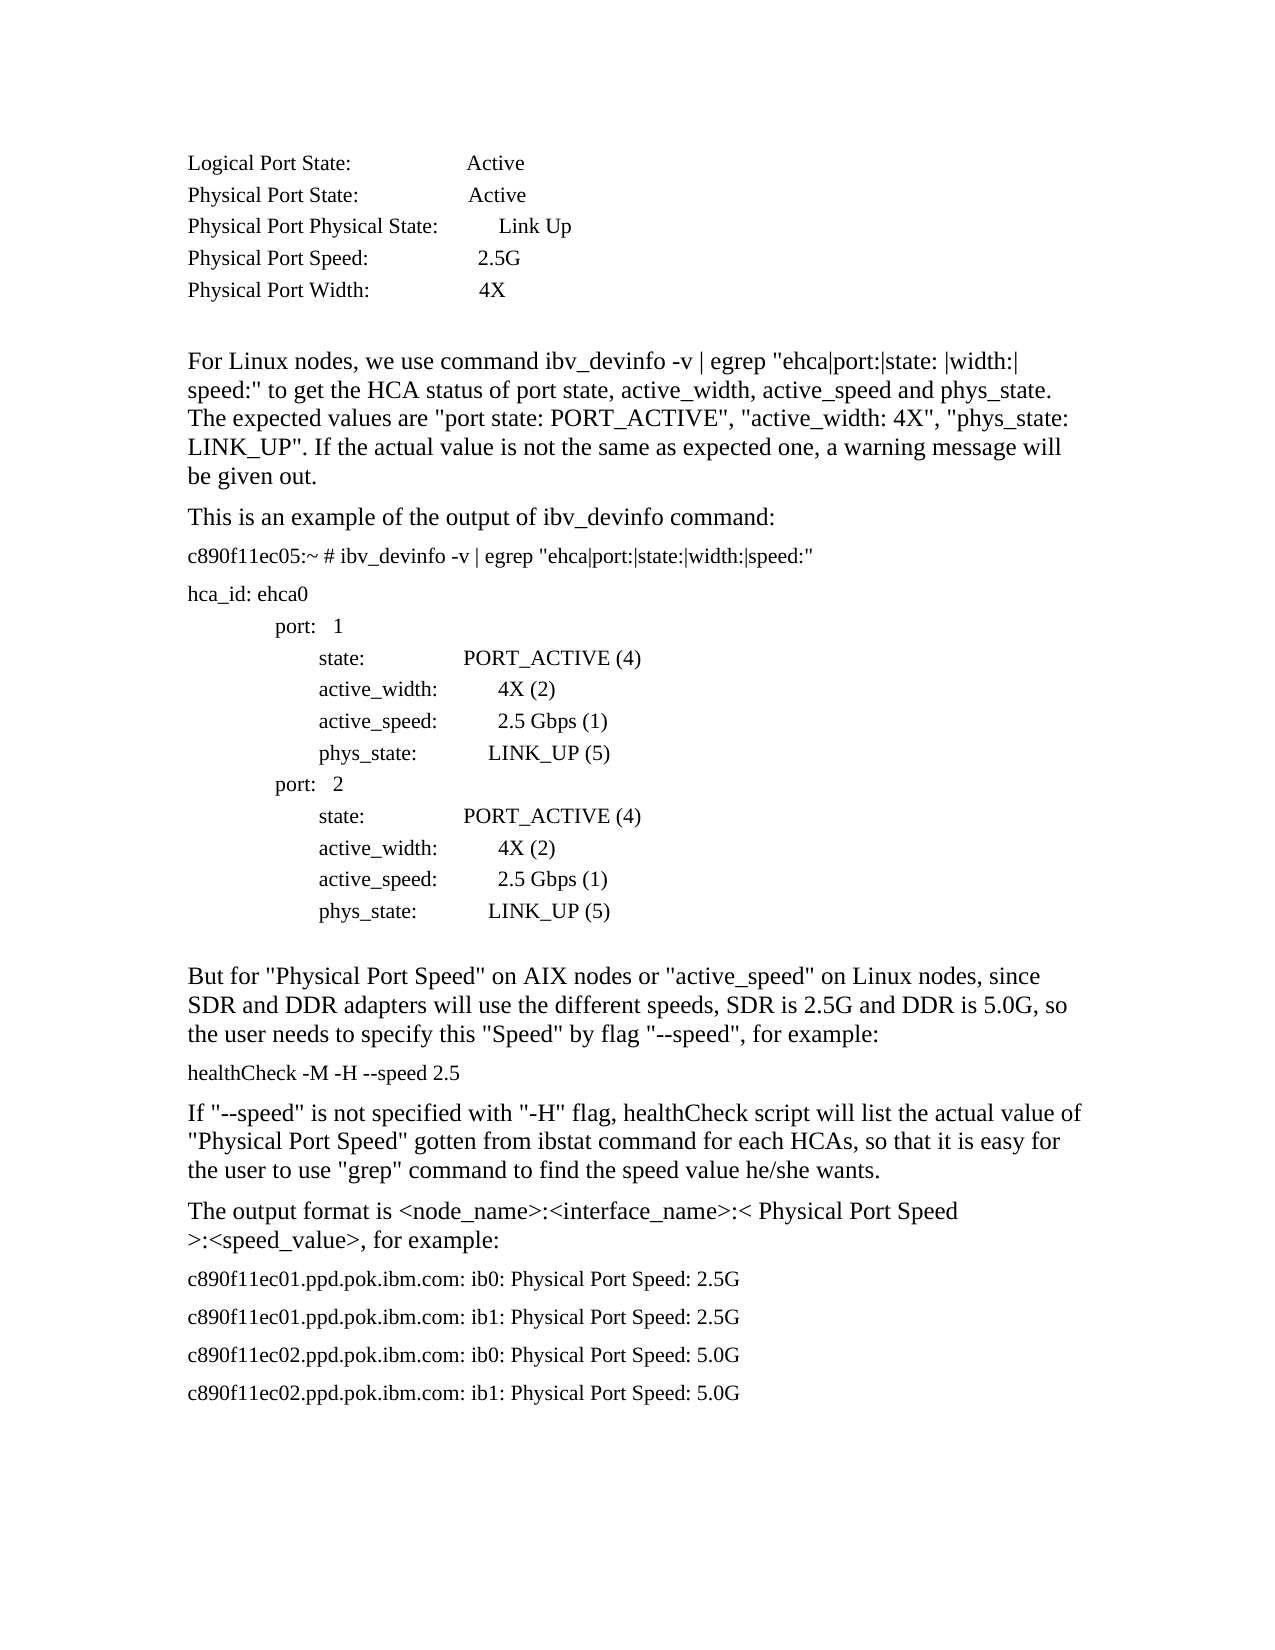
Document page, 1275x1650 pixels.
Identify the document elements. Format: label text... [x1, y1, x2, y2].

text c890f11ec01.ppd.pok.ibm.com: ib0: Physical Port Speed: 2.5G [187, 1266, 1087, 1292]
text c890f11ec05:~ # ibv_devinfo -v | egrep "ehca|port:|state:|width:|speed:" [187, 543, 1087, 569]
text For Linux nodes, we use command ibv_devinfo -v | egrep "ehca|port:|state: |width:|speed:" to get the HCA status of port state, active_width, active_speed and phys_state. The expected values are "port state: PORT_ACTIVE", "active_width: 4X", "phys_state: LINK_UP". If the actual value is not the same as expected one, a warning message will be given out. [187, 346, 1087, 490]
text state: PORT_ACTIVE (4) [187, 803, 1087, 828]
text The output format is <node_name>:<interface_name>:< Physical Port Speed >:<speed_value>, for example: [187, 1196, 1087, 1254]
text c890f11ec02.ppd.pok.ibm.com: ib0: Physical Port Speed: 5.0G [187, 1342, 1087, 1367]
text Physical Port Speed: 2.5G [187, 245, 1087, 270]
text hca_id: ehca0 [187, 581, 1087, 606]
text active_speed: 2.5 Gbps (1) [187, 866, 1087, 891]
text phys_state: LINK_UP (5) [187, 739, 1087, 765]
text active_speed: 2.5 Gbps (1) [187, 708, 1087, 733]
text Physical Port State: Active [187, 182, 1087, 207]
text Logical Port State: Active [187, 150, 1087, 175]
text c890f11ec01.ppd.pok.ibm.com: ib1: Physical Port Speed: 2.5G [187, 1304, 1087, 1329]
text active_width: 4X (2) [187, 676, 1087, 701]
text port: 2 [187, 771, 1087, 796]
text port: 1 [187, 613, 1087, 638]
text But for "Physical Port Speed" on AIX nodes or "active_speed" on Linux nodes, since SDR and DDR adapters will use the different speeds, SDR is 2.5G and DDR is 5.0G, so the user needs to specify this "Speed" by flag "--speed", for example: [187, 961, 1087, 1047]
text This is an example of the output of ibv_devinfo command: [187, 502, 1087, 531]
text Physical Port Width: 4X [187, 277, 1087, 302]
text active_width: 4X (2) [187, 834, 1087, 860]
text c890f11ec02.ppd.pok.ibm.com: ib1: Physical Port Speed: 5.0G [187, 1379, 1087, 1405]
text healthCheck -M -H --speed 2.5 [187, 1060, 1087, 1085]
text Physical Port Physical State: Link Up [187, 213, 1087, 238]
text If "--speed" is not specified with "-H" flag, healthCheck script will list the actual value of "Physical Port Speed" gotten from ibstat command for each HCAs, so that it is easy for the user to use "grep" command to find the speed value he/she wants. [187, 1098, 1087, 1184]
text phys_state: LINK_UP (5) [187, 898, 1087, 923]
text state: PORT_ACTIVE (4) [187, 644, 1087, 670]
